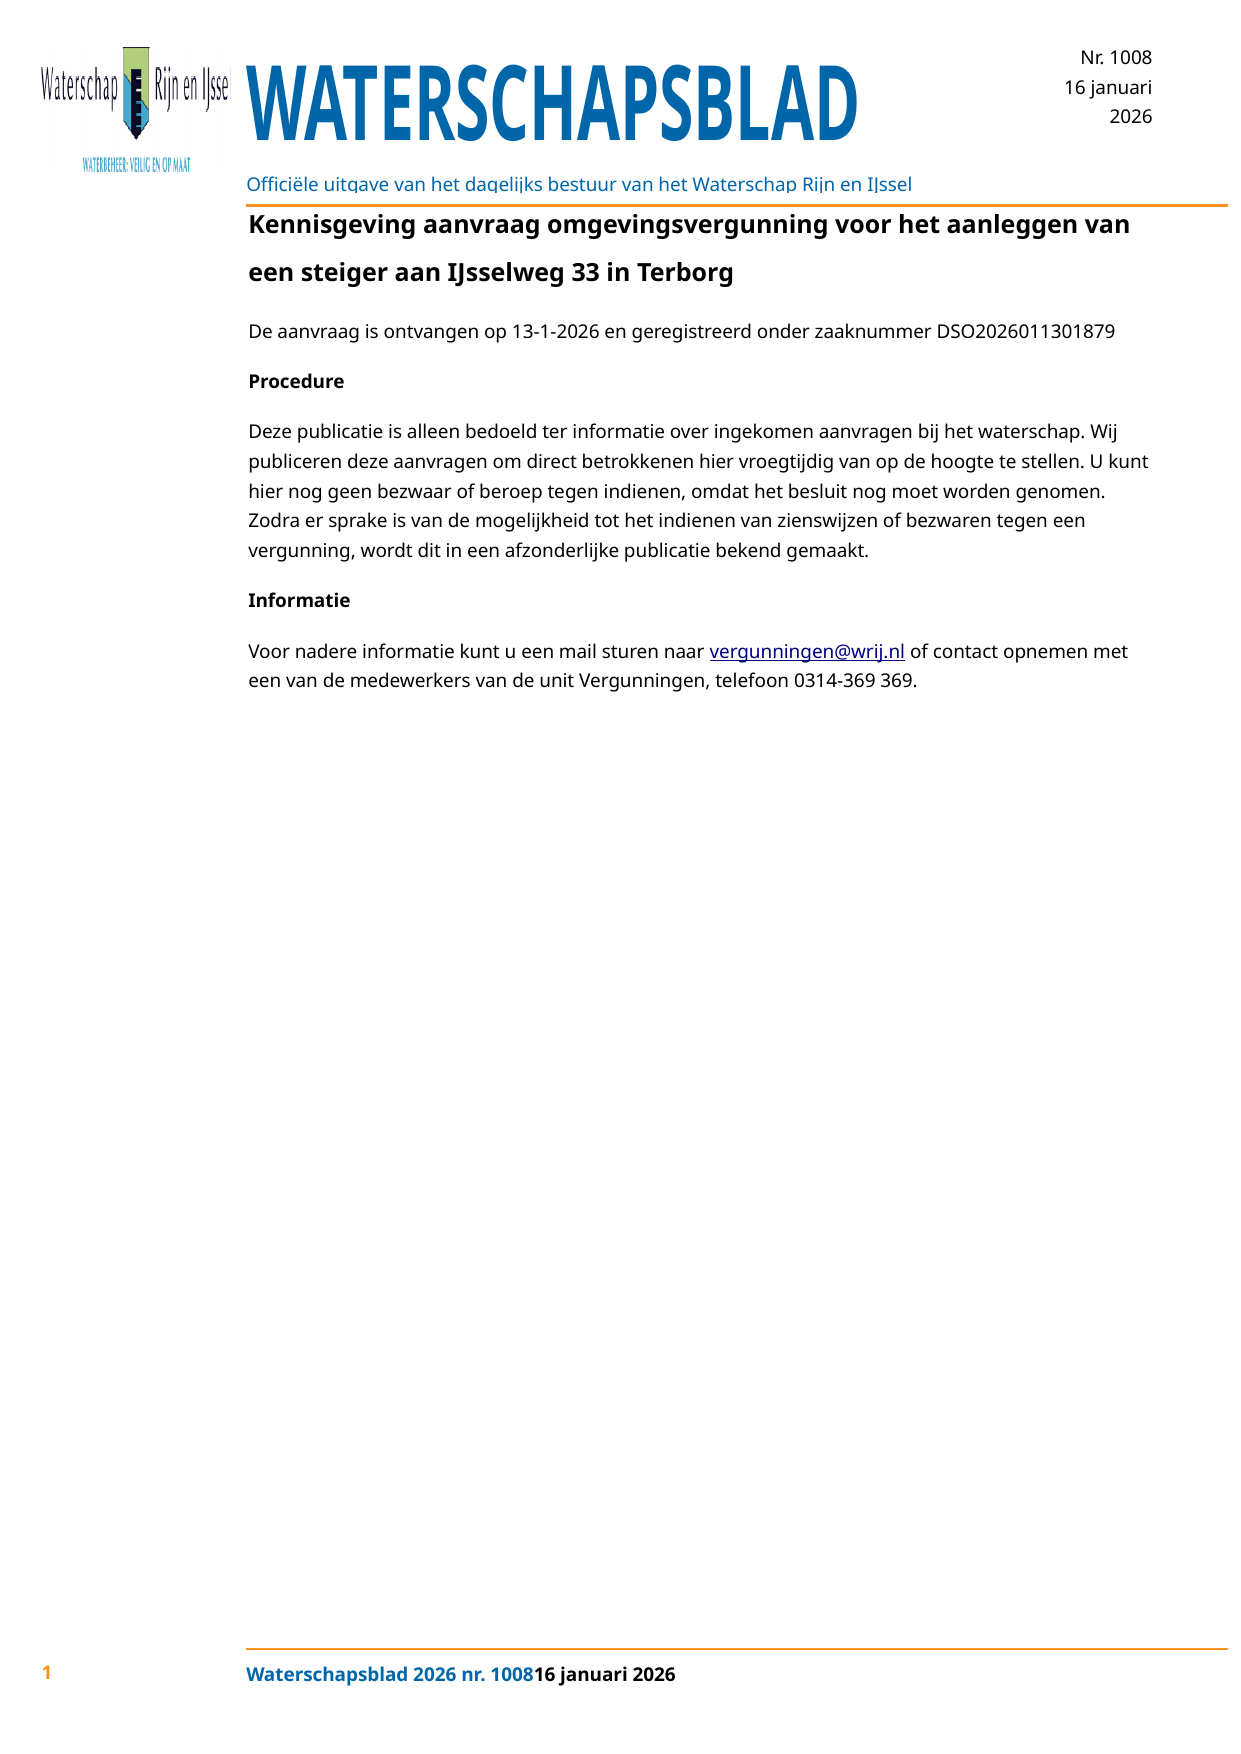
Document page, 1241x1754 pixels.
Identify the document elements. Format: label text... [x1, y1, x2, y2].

text De aanvraag is ontvangen op 13-1-2026 en geregistreerd onder zaaknummer DSO2026011301879 [248, 318, 1152, 344]
text Informatie [248, 587, 1152, 613]
picture [41, 47, 231, 172]
text Deze publicatie is alleen bedoeld ter informatie over ingekomen aanvragen bij het waterschap. Wij publiceren deze aanvragen om direct betrokkenen hier vroegtijdig van op de hoogte te stellen. U kunt hier nog geen bezwaar of beroep tegen indienen, omdat het besluit nog moet worden genomen. Zodra er sprake is van de mogelijkheid tot het indienen van zienswijzen of bezwaren tegen een vergunning, wordt dit in een afzonderlijke publicatie bekend gemaakt. [248, 419, 1152, 563]
text Voor nadere informatie kunt u een mail sturen naar vergunningen@wrij.nl of contact opnemen met een van de medewerkers van de unit Vergunningen, telefoon 0314-369 369. [248, 638, 1152, 693]
text Procedure [248, 368, 1152, 394]
text Kennisgeving aanvraag omgevingsvergunning voor het aanleggen van een steiger aan IJsselweg 33 in Terborg [248, 207, 1152, 288]
